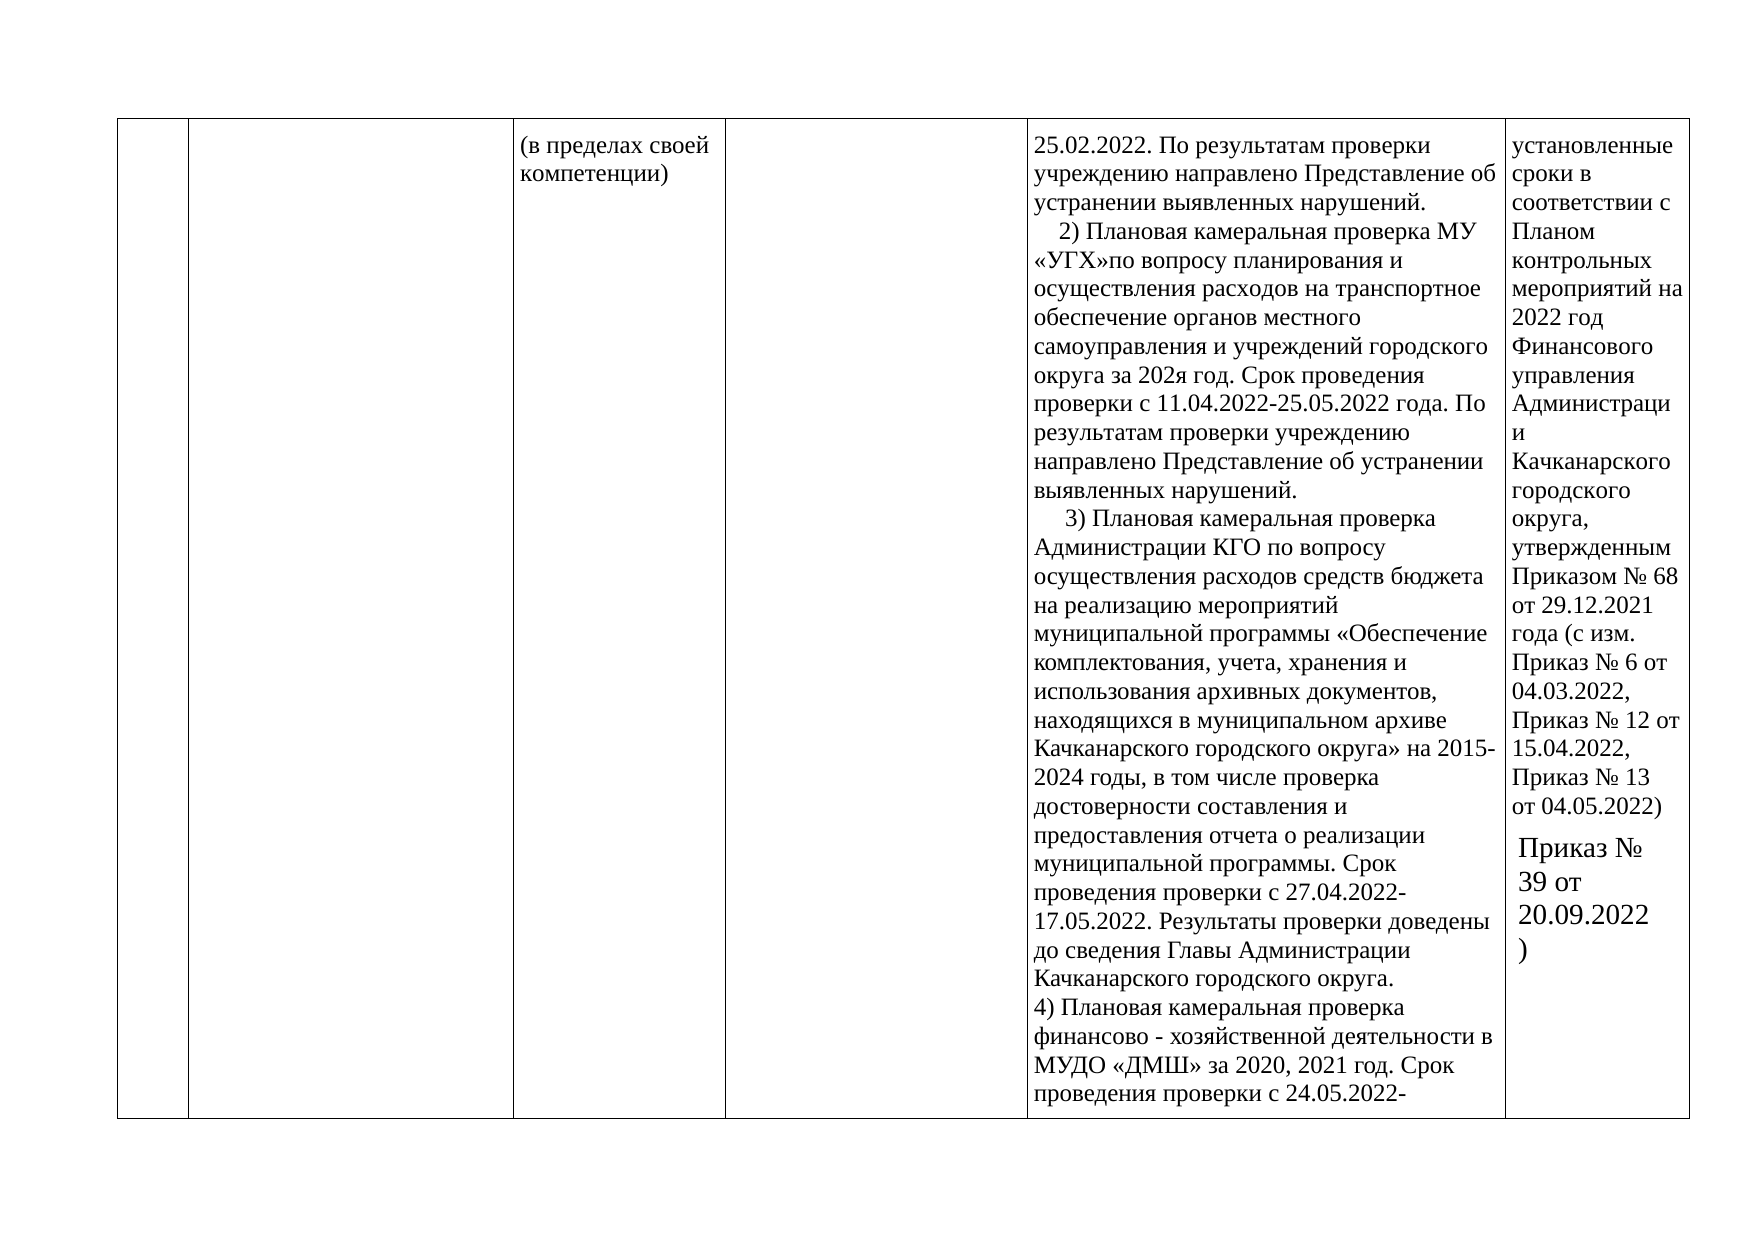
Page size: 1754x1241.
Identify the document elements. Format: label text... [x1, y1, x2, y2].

table_cell [189, 119, 513, 1118]
table_cell [726, 119, 1027, 1118]
table_cell 25.02.2022. По результатам проверки учреждению направлено Представление об устранении выявленных нарушений. 2) Плановая камеральная проверка МУ «УГХ»по вопросу планирования и осуществления расходов на транспортное обеспечение органов местного самоуправления и учреждений городского округа за 202я год. Срок проведения проверки с 11.04.2022-25.05.2022 года. По результатам проверки учреждению направлено Представление об устранении выявленных нарушений. 3) Плановая камеральная проверка Администрации КГО по вопросу осуществления расходов средств бюджета на реализацию мероприятий муниципальной программы «Обеспечение комплектования, учета, хранения и использования архивных документов, находящихся в муниципальном архиве Качканарского городского округа» на 2015-2024 годы, в том числе проверка достоверности составления и предоставления отчета о реализации муниципальной программы. Срок проведения проверки с 27.04.2022-17.05.2022. Результаты проверки доведены до сведения Главы Администрации Качканарского городского округа. 4) Плановая камеральная проверка финансово - хозяйственной деятельности в МУДО «ДМШ» за 2020, 2021 год. Срок проведения проверки с 24.05.2022- [1028, 119, 1505, 1118]
table_cell [118, 119, 188, 1118]
table_cell (в пределах своей компетенции) [514, 119, 725, 1118]
table_cell установленные сроки в соответствии с Планом контрольных мероприятий на 2022 год Финансового управления Администрации Качканарского городского округа, утвержденным Приказом № 68 от 29.12.2021 года (с изм. Приказ № 6 от 04.03.2022, Приказ № 12 от 15.04.2022, Приказ № 13 от 04.05.2022) Приказ № 39 от 20.09.2022) [1506, 119, 1689, 1118]
